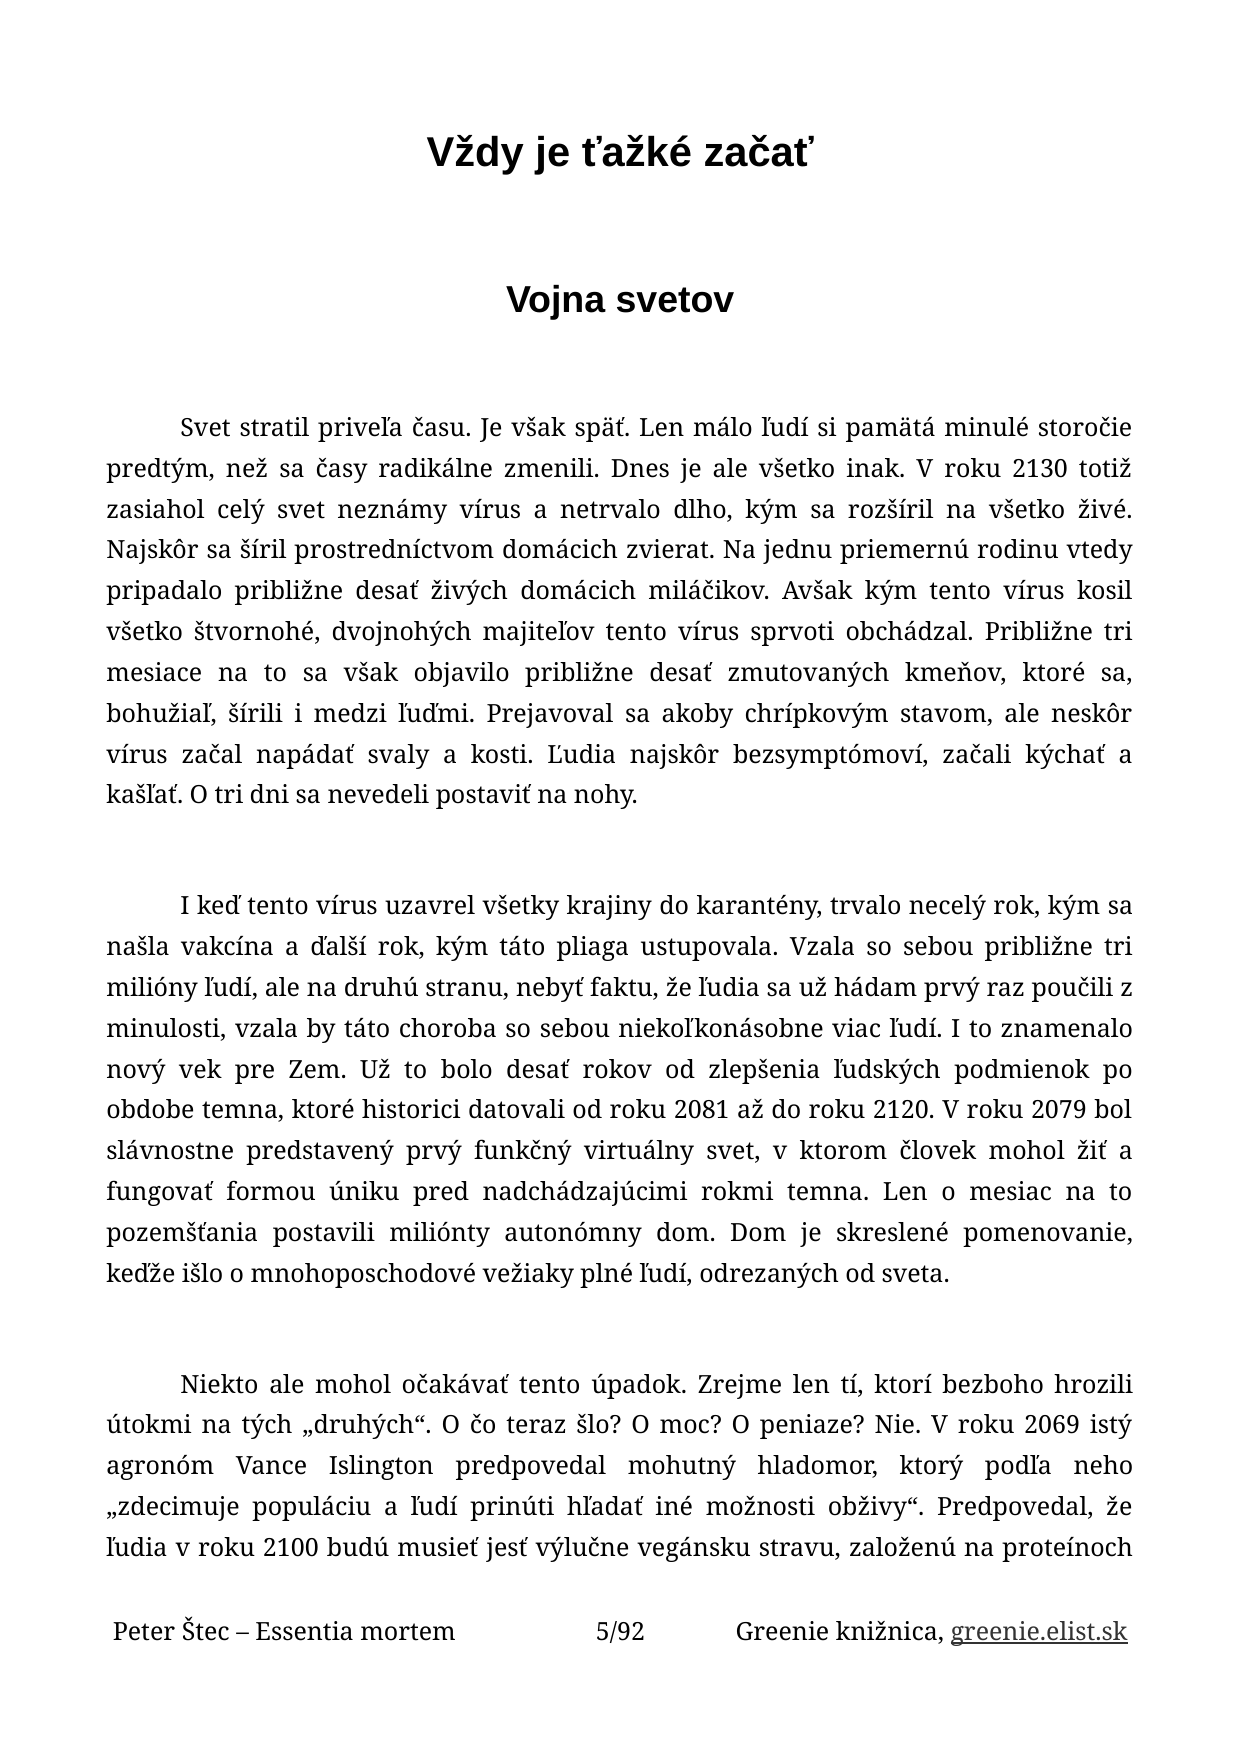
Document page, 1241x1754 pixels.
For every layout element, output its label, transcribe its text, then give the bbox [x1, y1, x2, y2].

text I keď tento vírus uzavrel všetky krajiny do karantény, trvalo necelý rok, kým sa našla vakcína a ďalší rok, kým táto pliaga ustupovala. Vzala so sebou približne tri milióny ľudí, ale na druhú stranu, nebyť faktu, že ľudia sa už hádam prvý raz poučili z minulosti, vzala by táto choroba so sebou niekoľkonásobne viac ľudí. I to znamenalo nový vek pre Zem. Už to bolo desať rokov od zlepšenia ľudských podmienok po obdobe temna, ktoré historici datovali od roku 2081 až do roku 2120. V roku 2079 bol slávnostne predstavený prvý funkčný virtuálny svet, v ktorom človek mohol žiť a fungovať formou úniku pred nadchádzajúcimi rokmi temna. Len o mesiac na to pozemšťania postavili miliónty autonómny dom. Dom je skreslené pomenovanie, keďže išlo o mnohoposchodové vežiaky plné ľudí, odrezaných od sveta. [106, 888, 1134, 1289]
subtitle Vždy je ťažké začať [106, 127, 1134, 175]
subtitle Vojna svetov [106, 277, 1134, 320]
text Svet stratil priveľa času. Je však späť. Len málo ľudí si pamätá minulé storočie predtým, než sa časy radikálne zmenili. Dnes je ale všetko inak. V roku 2130 totiž zasiahol celý svet neznámy vírus a netrvalo dlho, kým sa rozšíril na všetko živé. Najskôr sa šíril prostredníctvom domácich zvierat. Na jednu priemernú rodinu vtedy pripadalo približne desať živých domácich miláčikov. Avšak kým tento vírus kosil všetko štvornohé, dvojnohých majiteľov tento vírus sprvoti obchádzal. Približne tri mesiace na to sa však objavilo približne desať zmutovaných kmeňov, ktoré sa, bohužiaľ, šírili i medzi ľuďmi. Prejavoval sa akoby chrípkovým stavom, ale neskôr vírus začal napádať svaly a kosti. Ľudia najskôr bezsymptómoví, začali kýchať a kašľať. O tri dni sa nevedeli postaviť na nohy. [106, 410, 1134, 811]
text Niekto ale mohol očakávať tento úpadok. Zrejme len tí, ktorí bezboho hrozili útokmi na tých „druhých“. O čo teraz šlo? O moc? O peniaze? Nie. V roku 2069 istý agronóm Vance Islington predpovedal mohutný hladomor, ktorý podľa neho „zdecimuje populáciu a ľudí prinúti hľadať iné možnosti obživy“. Predpovedal, že ľudia v roku 2100 budú musieť jesť výlučne vegánsku stravu, založenú na proteínoch [106, 1366, 1134, 1564]
